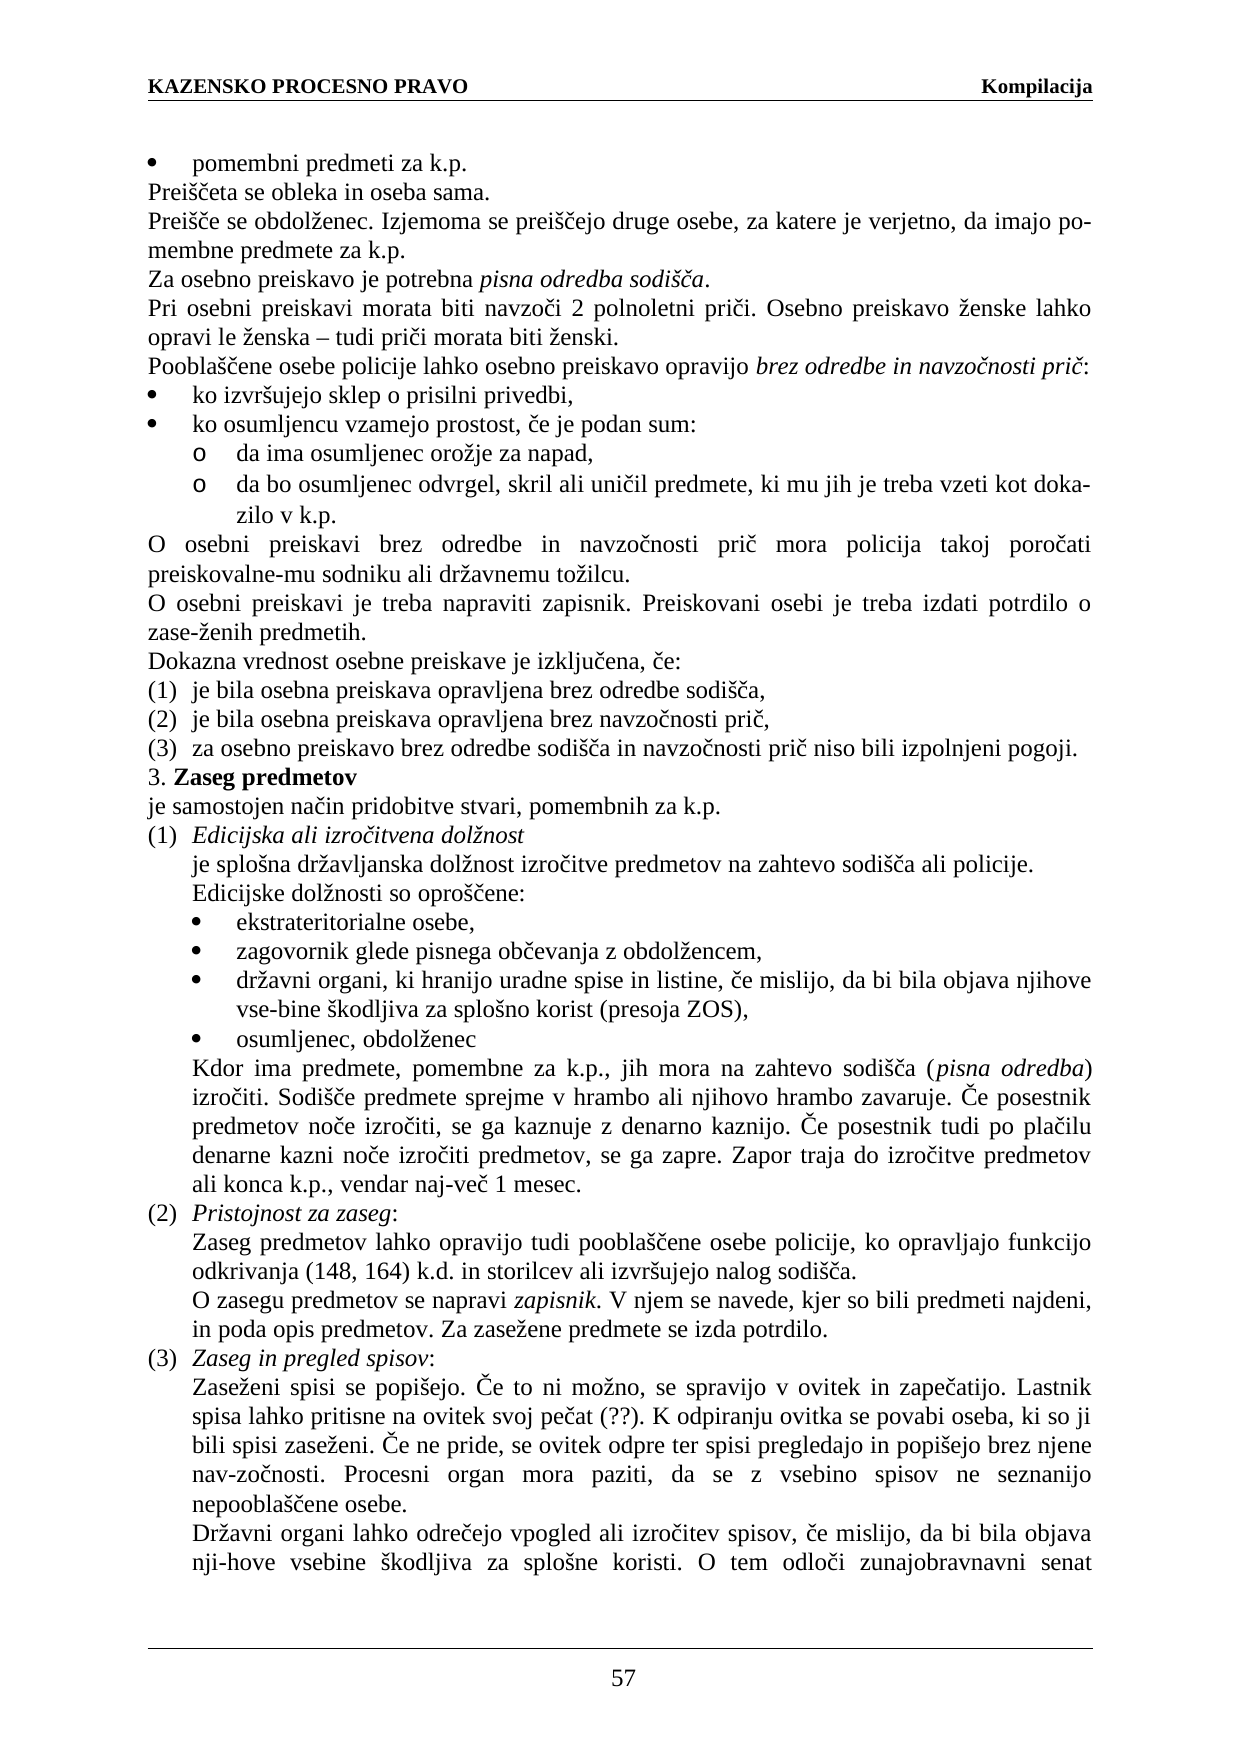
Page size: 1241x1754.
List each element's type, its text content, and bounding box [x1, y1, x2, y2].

text Zaseženi spisi se popišejo. Če to ni možno, se spravijo v ovitek in zapečatijo. Lastnik spisa lahko pritisne na ovitek svoj pečat (??). K odpiranju ovitka se povabi oseba, ki so ji bili spisi zaseženi. Če ne pride, se ovitek odpre ter spisi pregledajo in popišejo brez njene nav-zočnosti. Procesni organ mora paziti, da se z vsebino spisov ne seznanijo nepooblaščene osebe. [192, 1372, 1093, 1517]
text Državni organi lahko odrečejo vpogled ali izročitev spisov, če mislijo, da bi bila objava nji-hove vsebine škodljiva za splošne koristi. O tem odloči zunajobravnavni senat [192, 1517, 1093, 1576]
list Edicijska ali izročitvena dolžnost [148, 820, 1093, 849]
list je bila osebna preiskava opravljena brez odredbe sodišča, [148, 675, 1093, 704]
text je samostojen način pridobitve stvari, pomembnih za k.p. [148, 791, 1093, 820]
list Pristojnost za zaseg: [148, 1198, 1093, 1227]
text Preišče se obdolženec. Izjemoma se preiščejo druge osebe, za katere je verjetno, da imajo po-membne predmete za k.p. [148, 206, 1093, 264]
list pomembni predmeti za k.p. [148, 148, 1093, 177]
list ko osumljencu vzamejo prostost, če je podan sum: [148, 409, 1093, 438]
list da ima osumljenec orožje za napad, [192, 438, 1093, 469]
text O osebni preiskavi je treba napraviti zapisnik. Preiskovani osebi je treba izdati potrdilo o zase-ženih predmetih. [148, 587, 1093, 646]
list ekstrateritorialne osebe, [192, 907, 1093, 936]
list osumljenec, obdolženec [192, 1023, 1093, 1052]
list za osebno preiskavo brez odredbe sodišča in navzočnosti prič niso bili izpolnjeni pogoji. [148, 733, 1093, 762]
list da bo osumljenec odvrgel, skril ali uničil predmete, ki mu jih je treba vzeti kot doka-zilo v k.p. [192, 469, 1093, 529]
text O zasegu predmetov se napravi zapisnik. V njem se navede, kjer so bili predmeti najdeni, in poda opis predmetov. Za zasežene predmete se izda potrdilo. [192, 1285, 1093, 1343]
text Za osebno preiskavo je potrebna pisna odredba sodišča. [148, 264, 1093, 293]
list Zaseg in pregled spisov: [148, 1343, 1093, 1372]
list ko izvršujejo sklep o prisilni privedbi, [148, 380, 1093, 409]
text je splošna državljanska dolžnost izročitve predmetov na zahtevo sodišča ali policije. [192, 849, 1093, 878]
list državni organi, ki hranijo uradne spise in listine, če mislijo, da bi bila objava njihove vse-bine škodljiva za splošno korist (presoja ZOS), [192, 965, 1093, 1023]
list zagovornik glede pisnega občevanja z obdolžencem, [192, 936, 1093, 965]
text Pooblaščene osebe policije lahko osebno preiskavo opravijo brez odredbe in navzočnosti prič: [148, 351, 1093, 380]
text Edicijske dolžnosti so oproščene: [192, 878, 1093, 907]
text Dokazna vrednost osebne preiskave je izključena, če: [148, 646, 1093, 675]
text Preiščeta se obleka in oseba sama. [148, 177, 1093, 206]
list je bila osebna preiskava opravljena brez navzočnosti prič, [148, 704, 1093, 733]
text 3. Zaseg predmetov [148, 762, 1093, 791]
text Zaseg predmetov lahko opravijo tudi pooblaščene osebe policije, ko opravljajo funkcijo odkrivanja (148, 164) k.d. in storilcev ali izvršujejo nalog sodišča. [192, 1227, 1093, 1285]
text Kdor ima predmete, pomembne za k.p., jih mora na zahtevo sodišča (pisna odredba) izročiti. Sodišče predmete sprejme v hrambo ali njihovo hrambo zavaruje. Če posestnik predmetov noče izročiti, se ga kaznuje z denarno kaznijo. Če posestnik tudi po plačilu denarne kazni noče izročiti predmetov, se ga zapre. Zapor traja do izročitve predmetov ali konca k.p., vendar naj-več 1 mesec. [192, 1052, 1093, 1198]
text Pri osebni preiskavi morata biti navzoči 2 polnoletni priči. Osebno preiskavo ženske lahko opravi le ženska – tudi priči morata biti ženski. [148, 293, 1093, 351]
text O osebni preiskavi brez odredbe in navzočnosti prič mora policija takoj poročati preiskovalne-mu sodniku ali državnemu tožilcu. [148, 529, 1093, 587]
